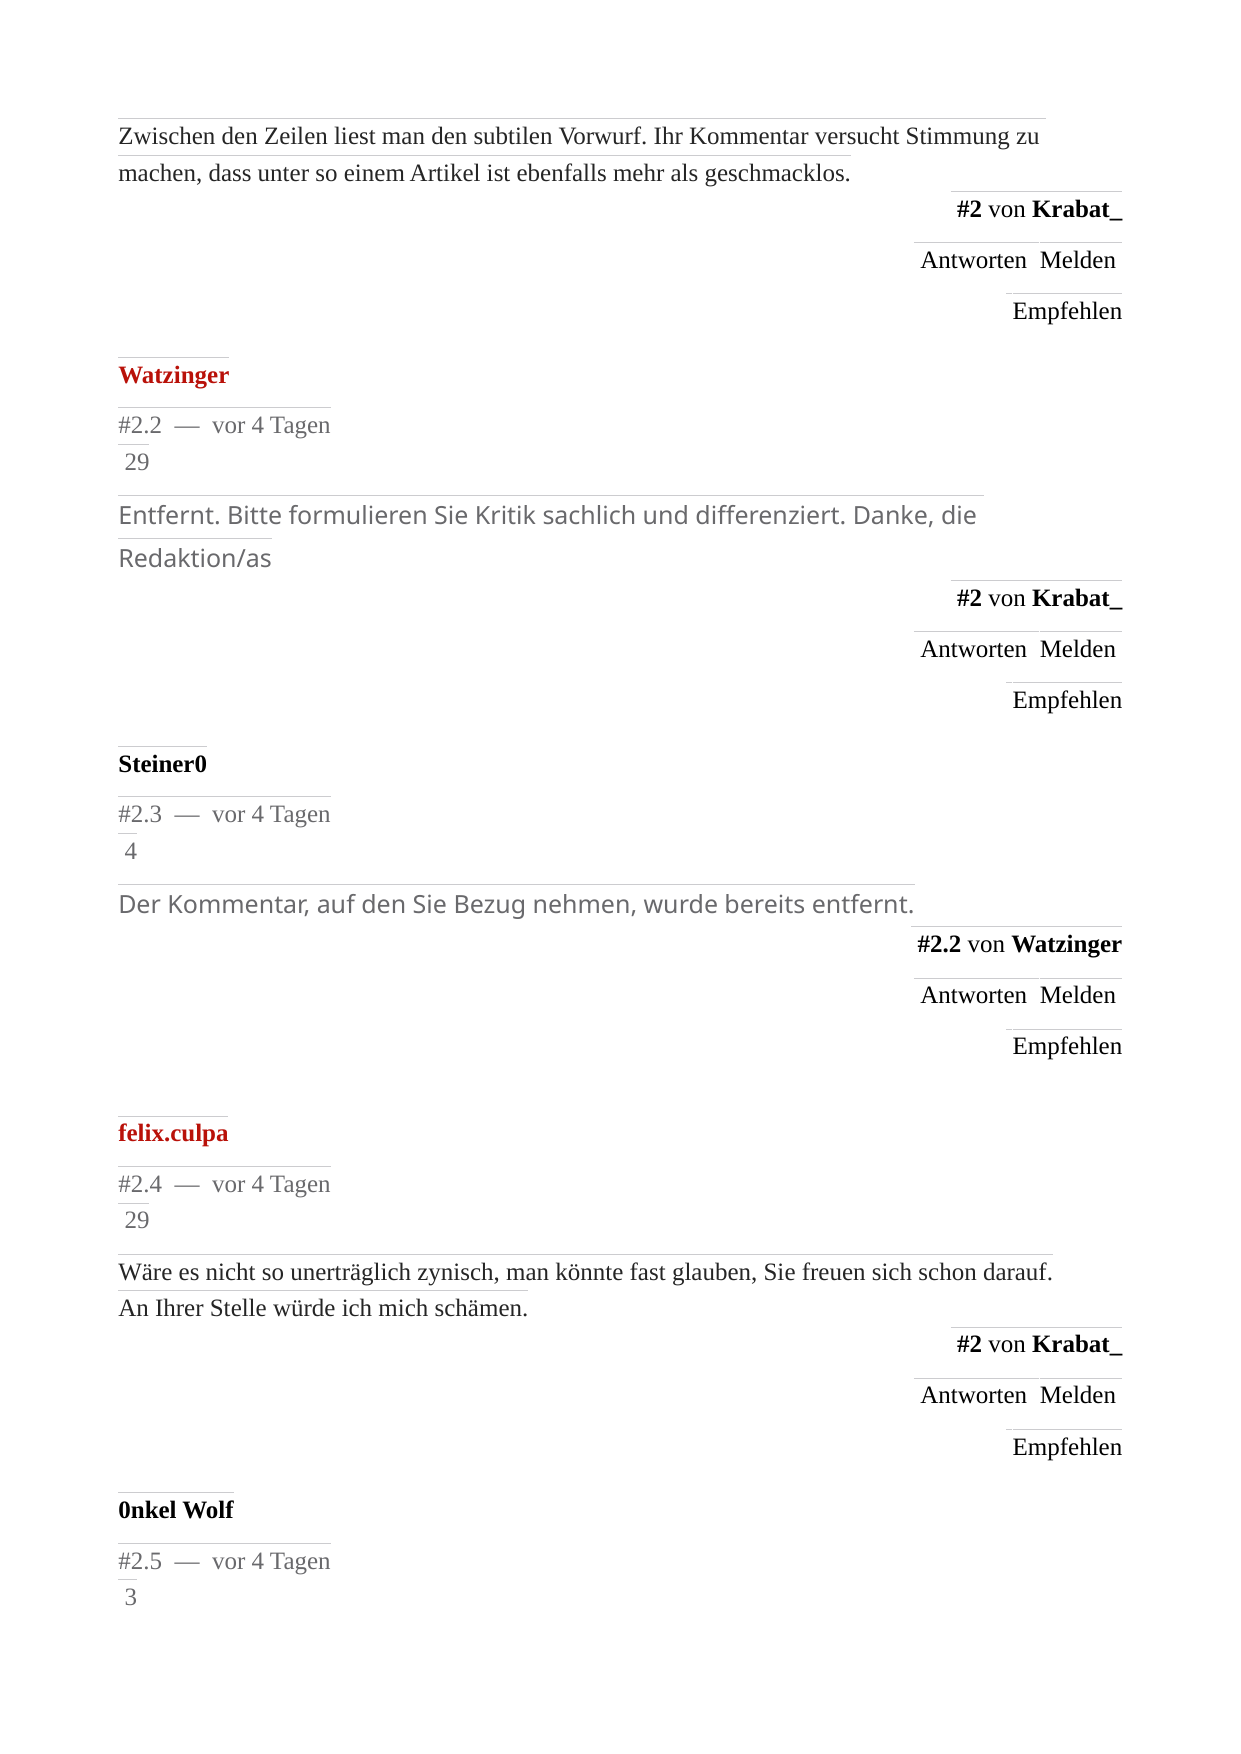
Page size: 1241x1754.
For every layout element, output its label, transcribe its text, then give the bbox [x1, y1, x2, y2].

text Antworten Melden [118, 1378, 1122, 1409]
text #2.2 von Watzinger [118, 926, 1122, 958]
subtitle 0nkel Wolf [118, 1492, 1122, 1524]
text #2.2 — vor 4 Tagen [118, 407, 1122, 439]
subtitle Steiner0 [118, 746, 1122, 777]
text Antworten Melden [118, 631, 1122, 663]
text Empfehlen [118, 1429, 1122, 1460]
text Entfernt. Bitte formulieren Sie Kritik sachlich und differenziert. Danke, die Redaktion/as [118, 495, 1122, 574]
text Der Kommentar, auf den Sie Bezug nehmen, wurde bereits entfernt. [118, 884, 1122, 921]
text 3 [118, 1579, 1122, 1611]
text Empfehlen [118, 293, 1122, 325]
text #2.4 — vor 4 Tagen [118, 1166, 1122, 1198]
text Zwischen den Zeilen liest man den subtilen Vorwurf. Ihr Kommentar versucht Stimmung zu machen, dass unter so einem Artikel ist ebenfalls mehr als geschmacklos. [118, 118, 1122, 186]
text #2.5 — vor 4 Tagen [118, 1543, 1122, 1574]
text #2.3 — vor 4 Tagen [118, 796, 1122, 828]
text 4 [118, 833, 1122, 864]
text Antworten Melden [118, 242, 1122, 274]
subtitle Watzinger [118, 357, 1122, 388]
text #2 von Krabat_ [118, 191, 1122, 223]
text #2 von Krabat_ [118, 1327, 1122, 1358]
text #2 von Krabat_ [118, 580, 1122, 612]
text 29 [118, 444, 1122, 476]
text Empfehlen [118, 1028, 1122, 1060]
subtitle felix.culpa [118, 1116, 1122, 1147]
text Empfehlen [118, 682, 1122, 714]
text Wäre es nicht so unerträglich zynisch, man könnte fast glauben, Sie freuen sich schon darauf. An Ihrer Stelle würde ich mich schämen. [118, 1254, 1122, 1322]
text Antworten Melden [118, 977, 1122, 1009]
text 29 [118, 1203, 1122, 1234]
